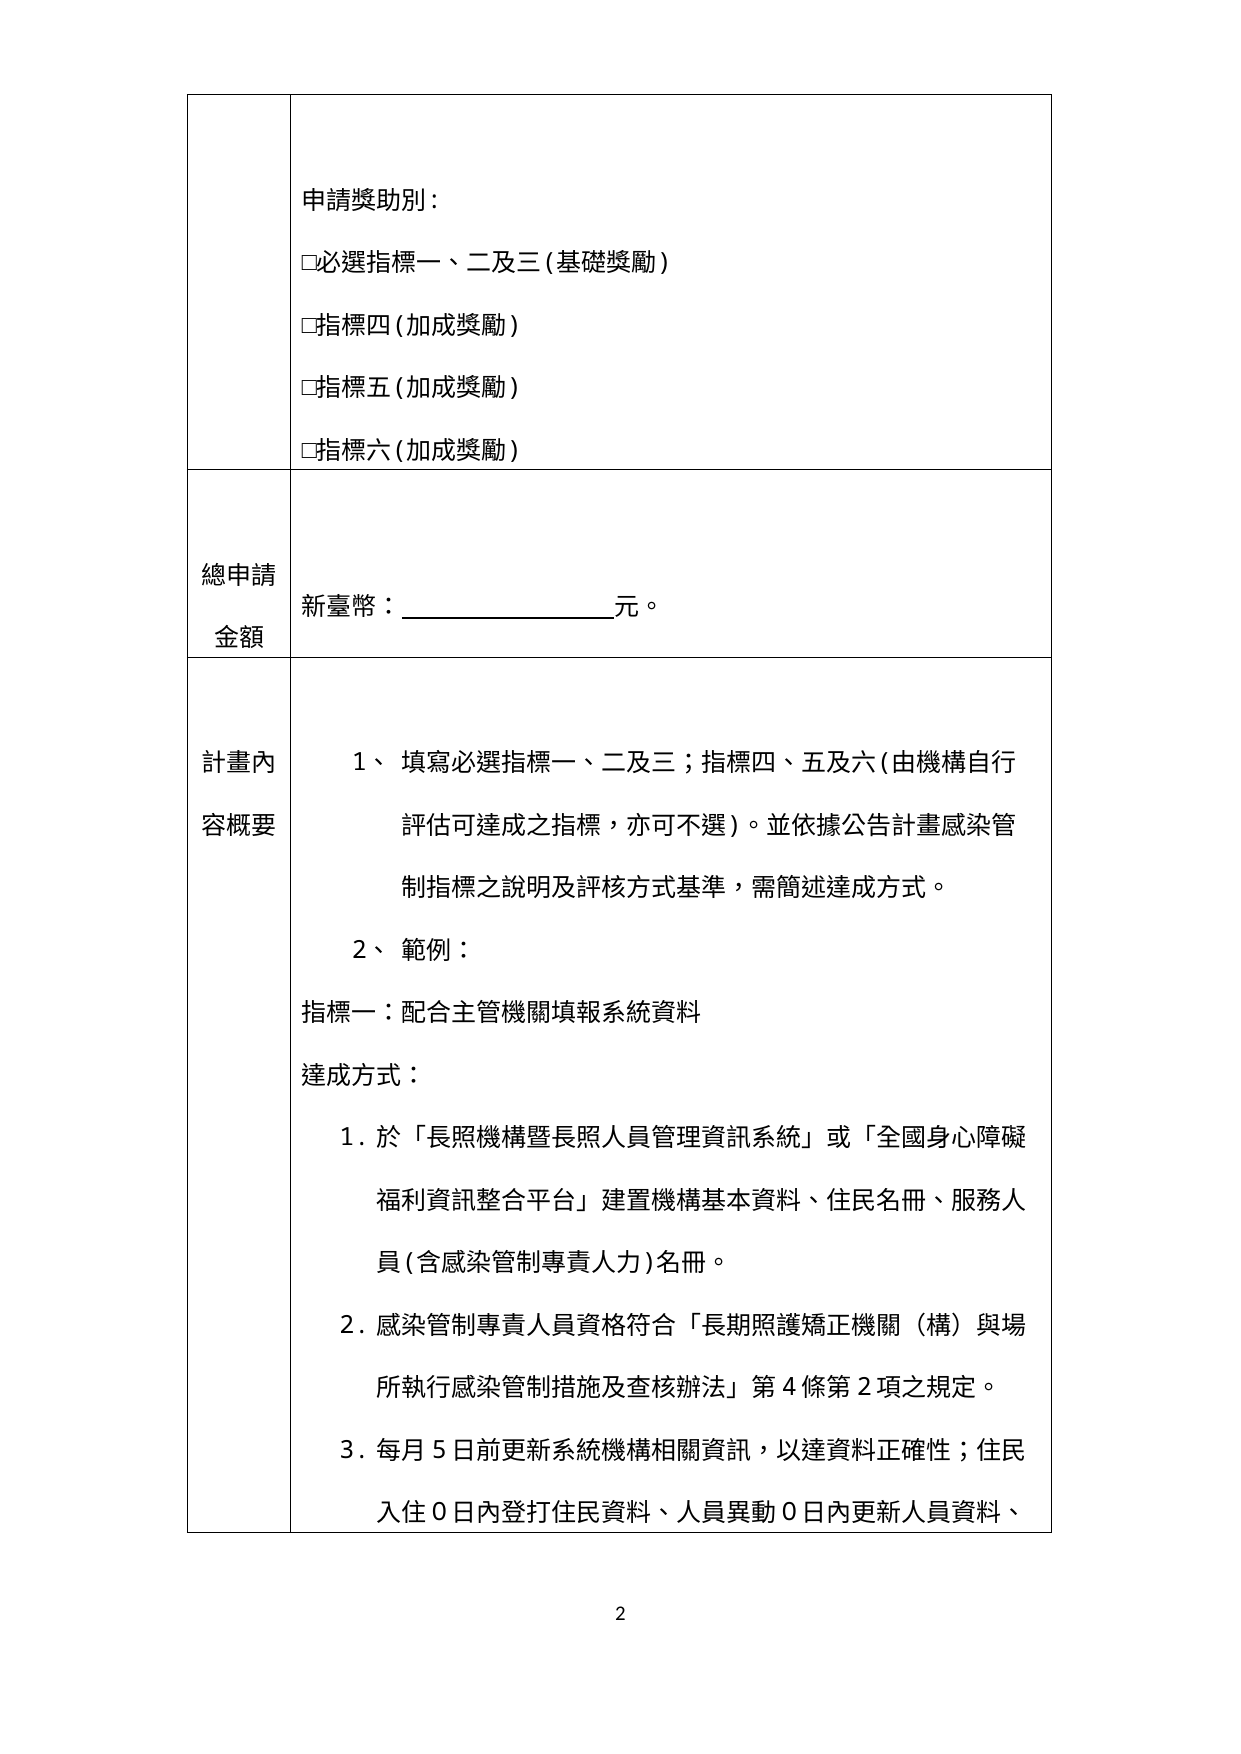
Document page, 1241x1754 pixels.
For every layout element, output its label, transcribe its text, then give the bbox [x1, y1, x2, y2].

table_cell 申請獎助別: □必選指標一、二及三(基礎獎勵) □指標四(加成獎勵) □指標五(加成獎勵) □指標六(加成獎勵) [291, 95, 1051, 469]
table_cell 總申請金額 [188, 470, 290, 657]
table_cell 新臺幣： 元。 [291, 470, 1051, 657]
table_cell 計畫內容概要 [188, 658, 290, 1532]
table_cell 填寫必選指標一、二及三；指標四、五及六(由機構自行評估可達成之指標，亦可不選)。並依據公告計畫感染管制指標之說明及評核方式基準，需簡述達成方式。 範例： 指標一：配合主管機關填報系統資料 達成方式： 於「長照機構暨長照人員管理資訊系統」或「全國身心障礙福利資訊整合平台」建置機構基本資料、住民名冊、服務人員(含感染管制專責人力)名冊。 感染管制專責人員資格符合「長期照護矯正機關（構）與場所執行感染管制措施及查核辦法」第4條第2項之規定。 每月5日前更新系統機構相關資訊，以達資料正確性；住民入住O日內登打住民資料、人員異動O日內更新人員資料、 [291, 658, 1051, 1532]
table_cell [188, 95, 290, 469]
